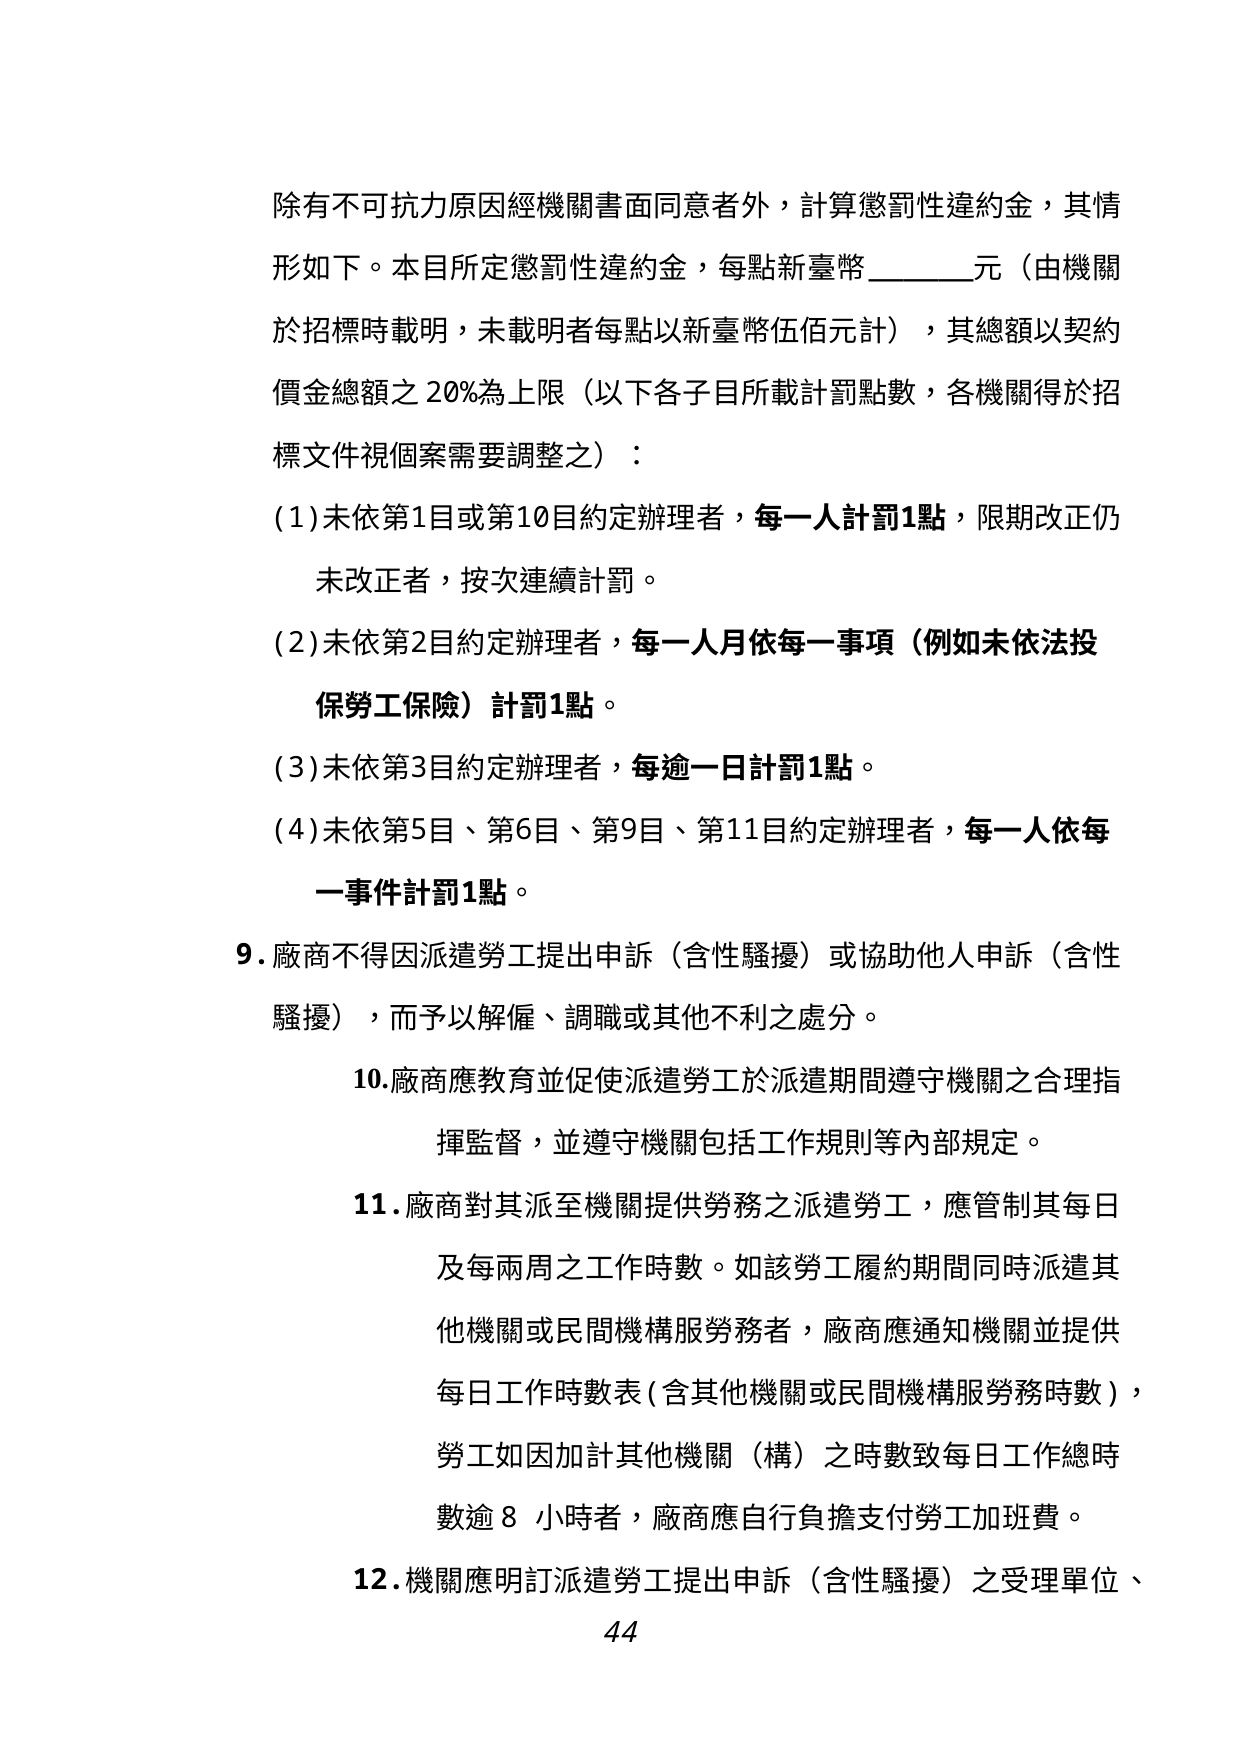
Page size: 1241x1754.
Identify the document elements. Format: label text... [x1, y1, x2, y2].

text (4)未依第5目、第6目、第9目、第11目約定辦理者，每一人依每一事件計罰1點。 [270, 787, 1122, 912]
list 機關應明訂派遣勞工提出申訴（含性騷擾）之受理單位、申訴方式及流程，並將相關資訊公告於機關網站及工作場所顯著之處，適時向派遣勞工宣導；必要時，機關應協助其採取相關救濟措施，以保障其權益。 [352, 1537, 1122, 1599]
list 廠商對其派至機關提供勞務之派遣勞工，應管制其每日及每兩周之工作時數。如該勞工履約期間同時派遣其他機關或民間機構服勞務者，廠商應通知機關並提供每日工作時數表(含其他機關或民間機構服勞務時數)，勞工如因加計其他機關（構）之時數致每日工作總時數逾8 小時者，廠商應自行負擔支付勞工加班費。 [352, 1162, 1122, 1537]
text (3)未依第3目約定辦理者，每逾一日計罰1點。 [270, 724, 1122, 787]
list 廠商不得因派遣勞工提出申訴（含性騷擾）或協助他人申訴（含性騷擾），而予以解僱、調職或其他不利之處分。 [235, 912, 1122, 1037]
list 除有不可抗力原因經機關書面同意者外，計算懲罰性違約金，其情形如下。本目所定懲罰性違約金，每點新臺幣______元（由機關於招標時載明，未載明者每點以新臺幣伍佰元計），其總額以契約價金總額之20%為上限（以下各子目所載計罰點數，各機關得於招標文件視個案需要調整之）： [235, 162, 1122, 474]
text (1)未依第1目或第10目約定辦理者，每一人計罰1點，限期改正仍未改正者，按次連續計罰。 [270, 474, 1122, 599]
list 廠商應教育並促使派遣勞工於派遣期間遵守機關之合理指揮監督，並遵守機關包括工作規則等內部規定。 [352, 1037, 1122, 1162]
text (2)未依第2目約定辦理者，每一人月依每一事項（例如未依法投保勞工保險）計罰1點。 [270, 599, 1122, 724]
